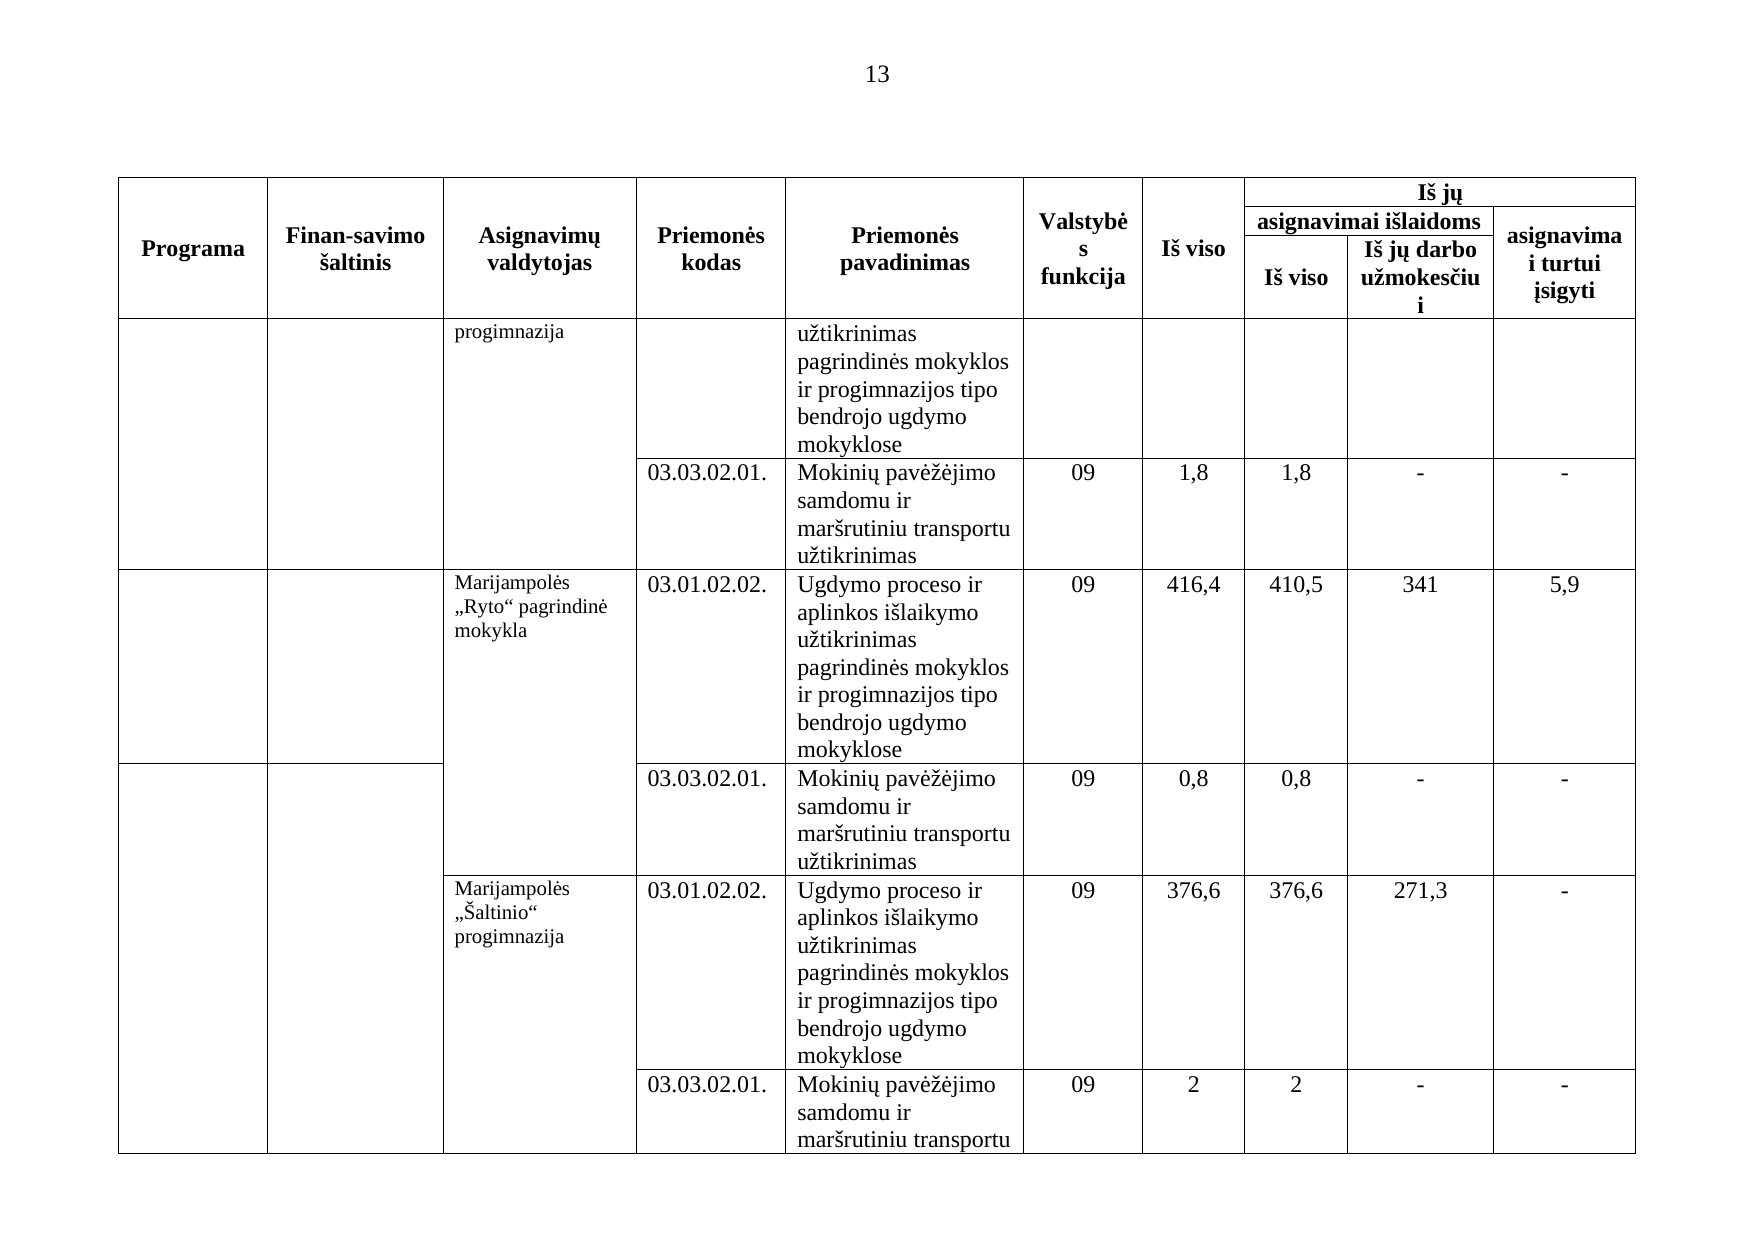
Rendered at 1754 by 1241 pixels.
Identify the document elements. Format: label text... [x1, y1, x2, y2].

table_cell 5,9 [1494, 570, 1635, 763]
table_cell 1,8 [1245, 459, 1347, 569]
table_header Iš jų [1245, 178, 1635, 206]
table_cell 0,8 [1245, 764, 1347, 874]
table_cell užtikrinimas pagrindinės mokyklos ir progimnazijos tipo bendrojo ugdymo mokyklose [786, 319, 1023, 457]
table_cell 376,6 [1143, 876, 1244, 1069]
table_header Priemonės pavadinimas [786, 178, 1023, 318]
table_cell - [1494, 459, 1635, 569]
table_header Priemonės kodas [637, 178, 785, 318]
table_header Programa [119, 178, 267, 318]
table_cell Mokinių pavėžėjimo samdomu ir maršrutiniu transportu užtikrinimas [786, 764, 1023, 874]
table_cell 03.01.02.02. [637, 876, 785, 1069]
table_cell 09 [1024, 459, 1142, 569]
table_cell - [1494, 876, 1635, 1069]
table_cell asignavimai turtui įsigyti [1494, 207, 1635, 318]
table_cell - [1348, 764, 1493, 874]
table_cell 2 [1245, 1070, 1347, 1153]
table_cell asignavimai išlaidoms [1245, 207, 1493, 234]
table_cell 03.03.02.01. [637, 459, 785, 569]
table_cell Ugdymo proceso ir aplinkos išlaikymo užtikrinimas pagrindinės mokyklos ir progimnazijos tipo bendrojo ugdymo mokyklose [786, 570, 1023, 763]
table_cell 410,5 [1245, 570, 1347, 763]
table_header Finan-savimo šaltinis [268, 178, 443, 318]
table_cell [119, 570, 267, 763]
table_cell Ugdymo proceso ir aplinkos išlaikymo užtikrinimas pagrindinės mokyklos ir progimnazijos tipo bendrojo ugdymo mokyklose [786, 876, 1023, 1069]
table_header Asignavimų valdytojas [444, 178, 636, 318]
table_cell Marijampolės „Ryto“ pagrindinė mokykla [444, 570, 636, 874]
table_cell 03.03.02.01. [637, 1070, 785, 1153]
table_cell 2 [1143, 1070, 1244, 1153]
table_cell [268, 319, 443, 569]
table_cell [119, 319, 267, 569]
table_cell 271,3 [1348, 876, 1493, 1069]
table_cell [1143, 319, 1244, 457]
table_cell [119, 764, 267, 1153]
table_cell 1,8 [1143, 459, 1244, 569]
table_cell Mokinių pavėžėjimo samdomu ir maršrutiniu transportu [786, 1070, 1023, 1153]
table_header Valstybės funkcija [1024, 178, 1142, 318]
table_header Iš viso [1143, 178, 1244, 318]
table_cell 416,4 [1143, 570, 1244, 763]
table_cell 09 [1024, 1070, 1142, 1153]
table_cell [1024, 319, 1142, 457]
table_cell Mokinių pavėžėjimo samdomu ir maršrutiniu transportu užtikrinimas [786, 459, 1023, 569]
table_cell 03.03.02.01. [637, 764, 785, 874]
table_cell [637, 319, 785, 457]
table_cell [268, 764, 443, 1153]
table_cell - [1494, 764, 1635, 874]
table_cell 09 [1024, 570, 1142, 763]
table_cell Marijampolės „Šaltinio“ progimnazija [444, 876, 636, 1153]
table_cell progimnazija [444, 319, 636, 569]
table_cell - [1348, 1070, 1493, 1153]
table_cell Iš jų darbo užmokesčiui [1348, 236, 1493, 318]
table_cell 341 [1348, 570, 1493, 763]
table_cell 376,6 [1245, 876, 1347, 1069]
table_cell [1348, 319, 1493, 457]
table_cell [1494, 319, 1635, 457]
table_cell 09 [1024, 876, 1142, 1069]
table_cell Iš viso [1245, 236, 1347, 318]
table_cell [1245, 319, 1347, 457]
table_cell 0,8 [1143, 764, 1244, 874]
table_cell - [1348, 459, 1493, 569]
table_cell 09 [1024, 764, 1142, 874]
table_cell - [1494, 1070, 1635, 1153]
table_cell [268, 570, 443, 763]
table_cell 03.01.02.02. [637, 570, 785, 763]
